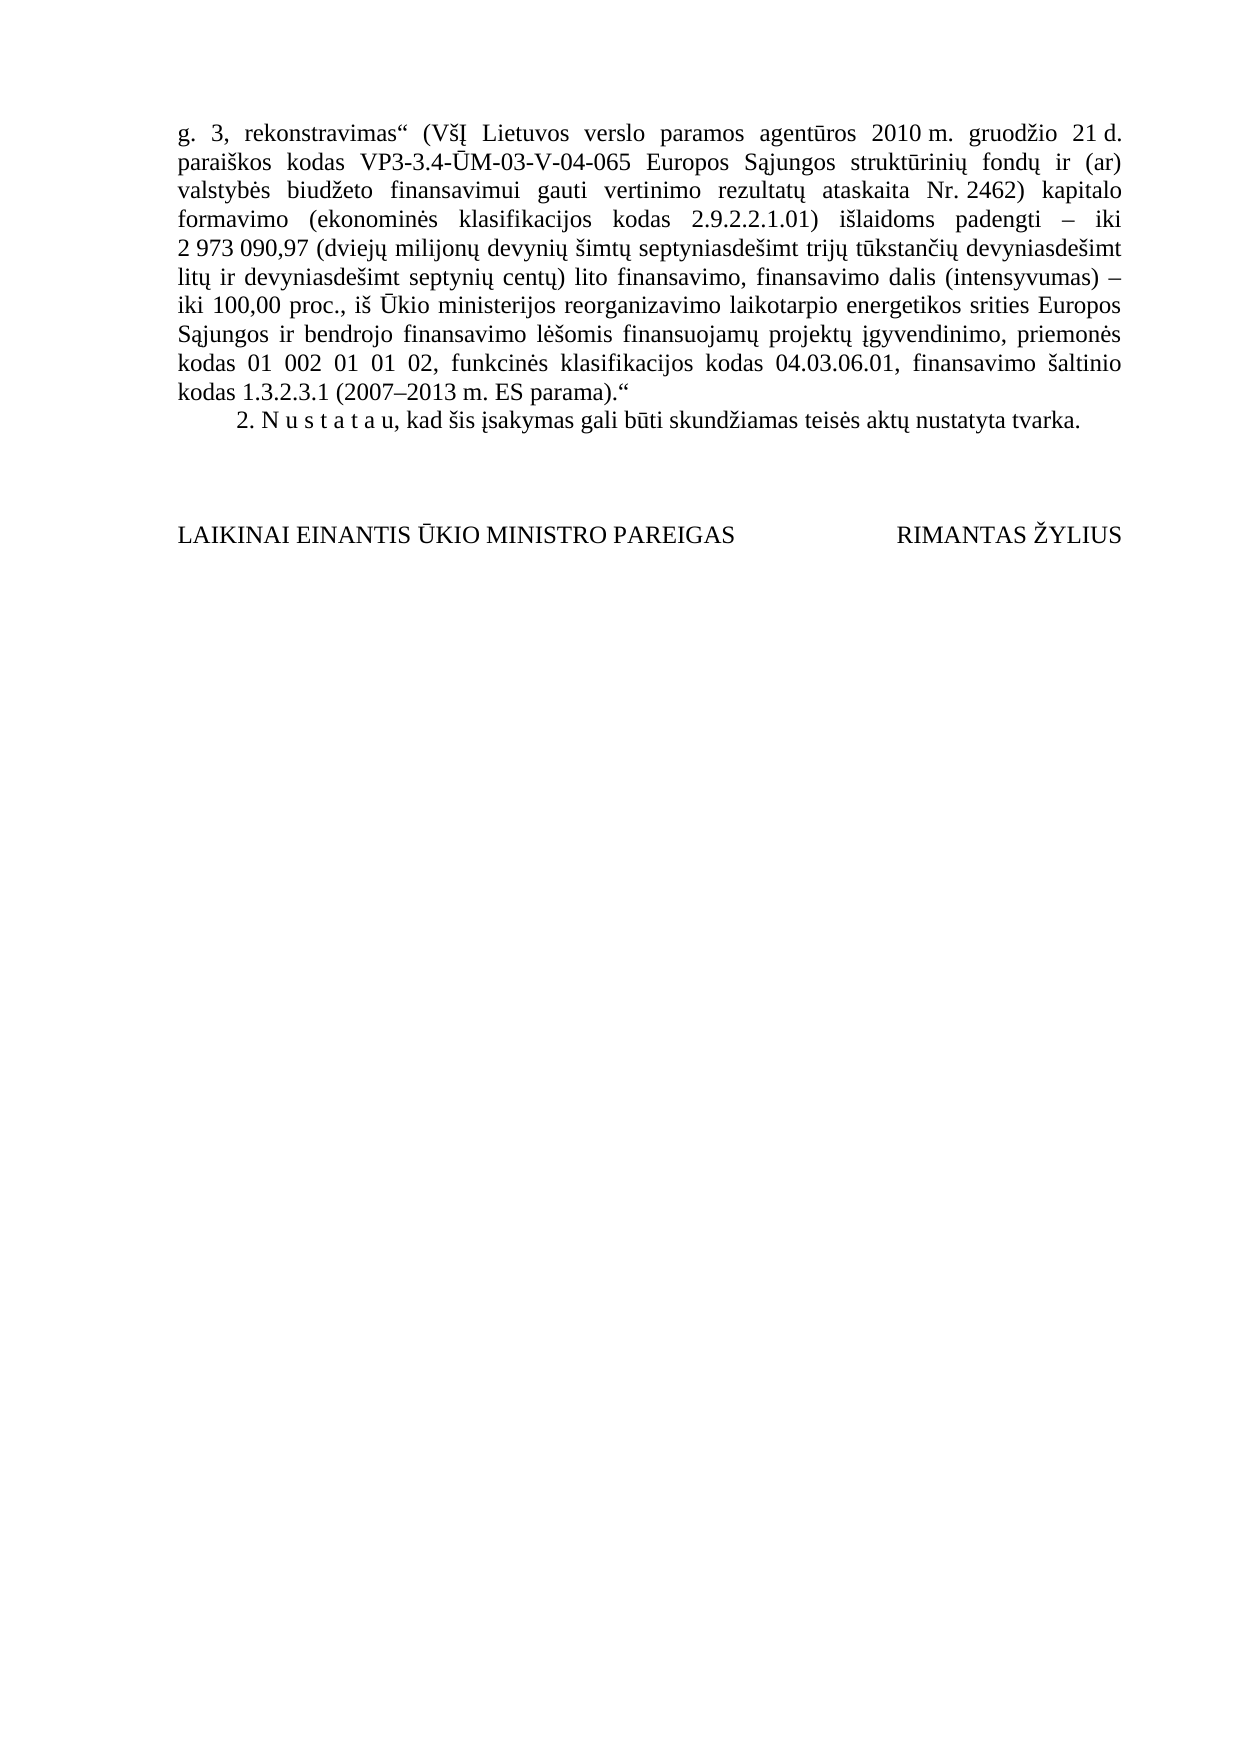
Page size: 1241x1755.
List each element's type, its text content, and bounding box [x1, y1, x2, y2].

text 2. N u s t a t a u, kad šis įsakymas gali būti skundžiamas teisės aktų nustatyta tvarka. [177, 406, 1122, 434]
text Laikinai einantis ūkio ministro pareigas Rimantas Žylius [177, 521, 1122, 549]
text g. 3, rekonstravimas“ (VšĮ Lietuvos verslo paramos agentūros 2010 m. gruodžio 21 d. paraiškos kodas VP3-3.4-ŪM-03-V-04-065 Europos Sąjungos struktūrinių fondų ir (ar) valstybės biudžeto finansavimui gauti vertinimo rezultatų ataskaita Nr. 2462) kapitalo formavimo (ekonominės klasifikacijos kodas 2.9.2.2.1.01) išlaidoms padengti – iki 2 973 090,97 (dviejų milijonų devynių šimtų septyniasdešimt trijų tūkstančių devyniasdešimt litų ir devyniasdešimt septynių centų) lito finansavimo, finansavimo dalis (intensyvumas) – iki 100,00 proc., iš Ūkio ministerijos reorganizavimo laikotarpio energetikos srities Europos Sąjungos ir bendrojo finansavimo lėšomis finansuojamų projektų įgyvendinimo, priemonės kodas 01 002 01 01 02, funkcinės klasifikacijos kodas 04.03.06.01, finansavimo šaltinio kodas 1.3.2.3.1 (2007–2013 m. ES parama).“ [177, 118, 1122, 406]
